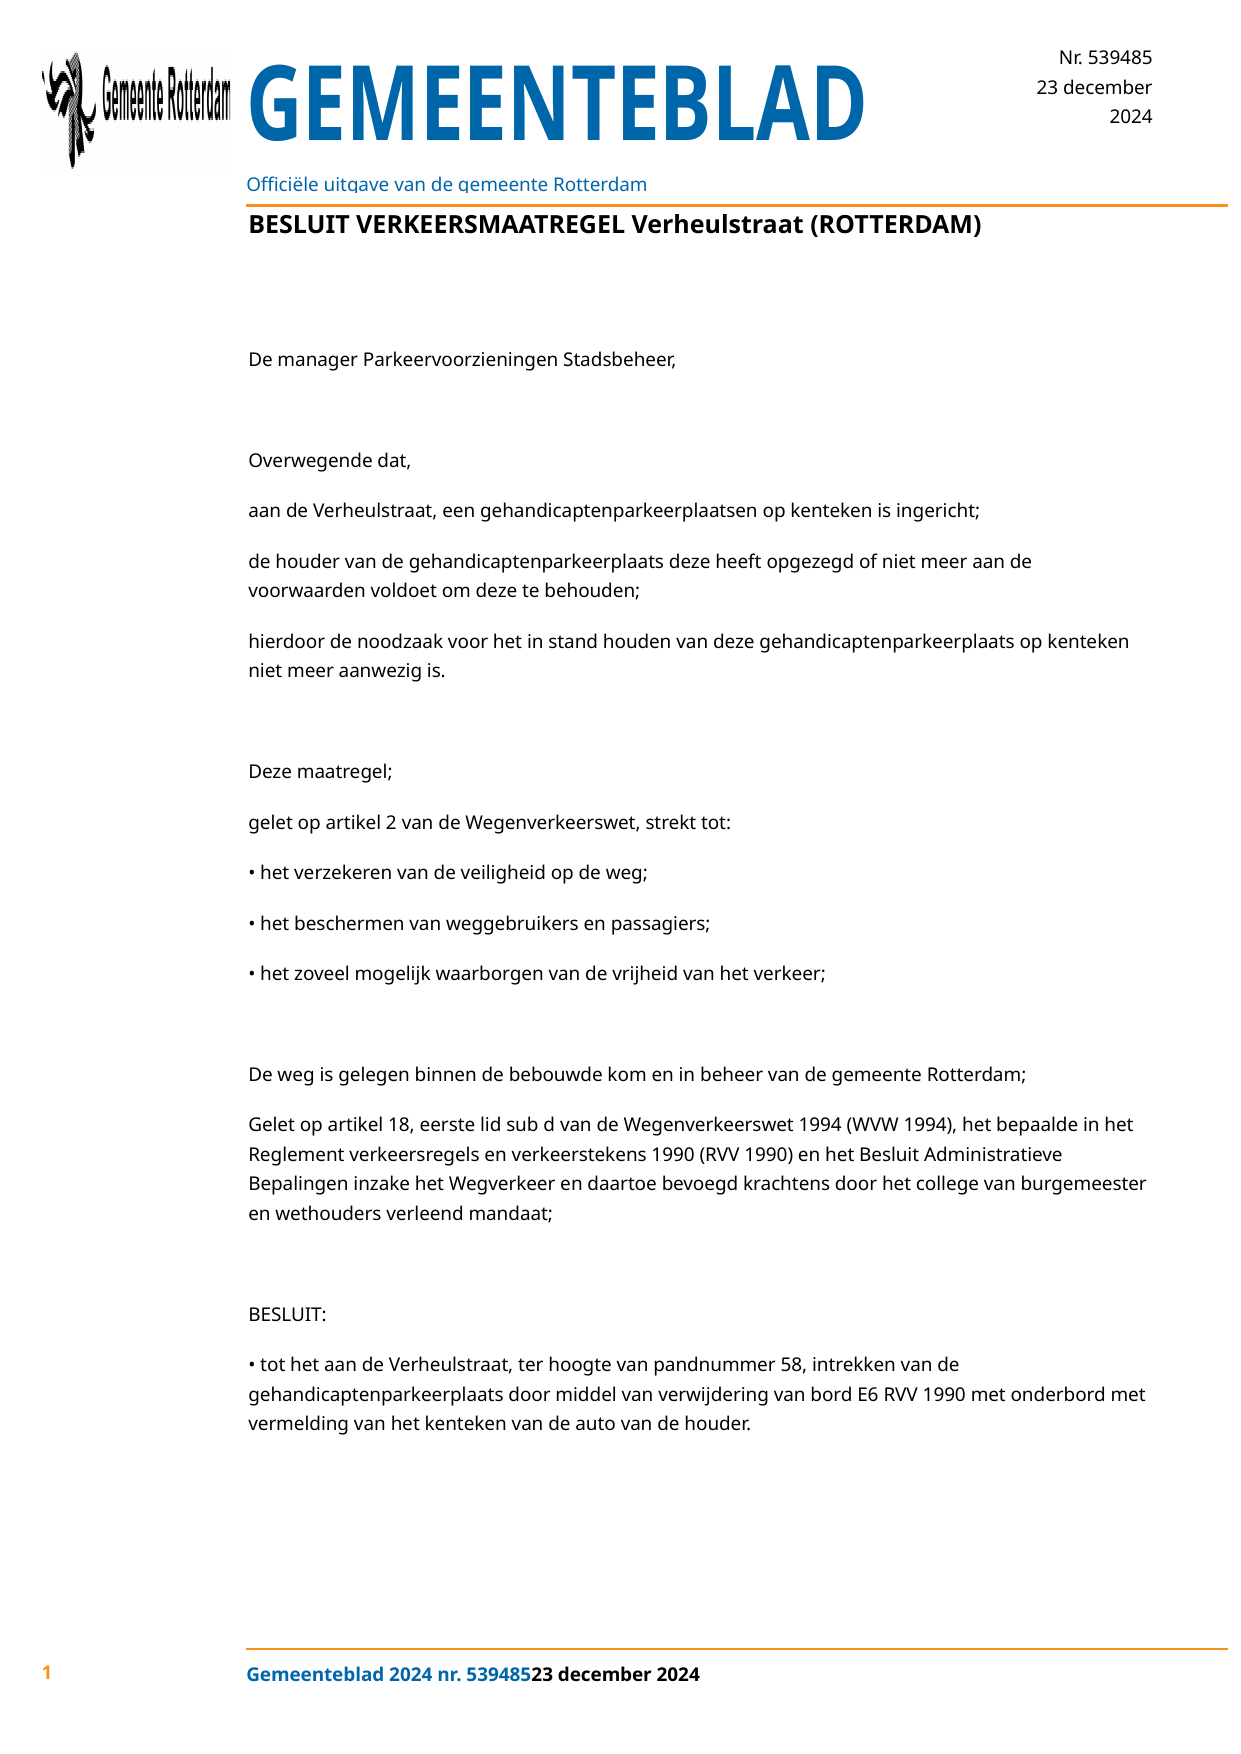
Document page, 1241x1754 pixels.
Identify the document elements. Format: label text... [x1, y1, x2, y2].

text gelet op artikel 2 van de Wegenverkeerswet, strekt tot: [248, 809, 1152, 835]
text De manager Parkeervoorzieningen Stadsbeheer, [248, 346, 1152, 372]
text aan de Verheulstraat, een gehandicaptenparkeerplaatsen op kenteken is ingericht; [248, 498, 1152, 523]
picture [41, 47, 231, 172]
text • tot het aan de Verheulstraat, ter hoogte van pandnummer 58, intrekken van de gehandicaptenparkeerplaats door middel van verwijdering van bord E6 RVV 1990 met onderbord met vermelding van het kenteken van de auto van de houder. [248, 1351, 1152, 1436]
text Overwegende dat, [248, 447, 1152, 473]
text • het beschermen van weggebruikers en passagiers; [248, 910, 1152, 936]
text BESLUIT: [248, 1301, 1152, 1327]
text De weg is gelegen binnen de bebouwde kom en in beheer van de gemeente Rotterdam; [248, 1061, 1152, 1087]
text Gelet op artikel 18, eerste lid sub d van de Wegenverkeerswet 1994 (WVW 1994), het bepaalde in het Reglement verkeersregels en verkeerstekens 1990 (RVV 1990) en het Besluit Administratieve Bepalingen inzake het Wegverkeer en daartoe bevoegd krachtens door het college van burgemeester en wethouders verleend mandaat; [248, 1111, 1152, 1226]
text de houder van de gehandicaptenparkeerplaats deze heeft opgezegd of niet meer aan de voorwaarden voldoet om deze te behouden; [248, 548, 1152, 603]
text hierdoor de noodzaak voor het in stand houden van deze gehandicaptenparkeerplaats op kenteken niet meer aanwezig is. [248, 628, 1152, 683]
text • het zoveel mogelijk waarborgen van de vrijheid van het verkeer; [248, 960, 1152, 986]
text Deze maatregel; [248, 758, 1152, 784]
text • het verzekeren van de veiligheid op de weg; [248, 859, 1152, 885]
text BESLUIT VERKEERSMAATREGEL Verheulstraat (ROTTERDAM) [248, 207, 1152, 241]
